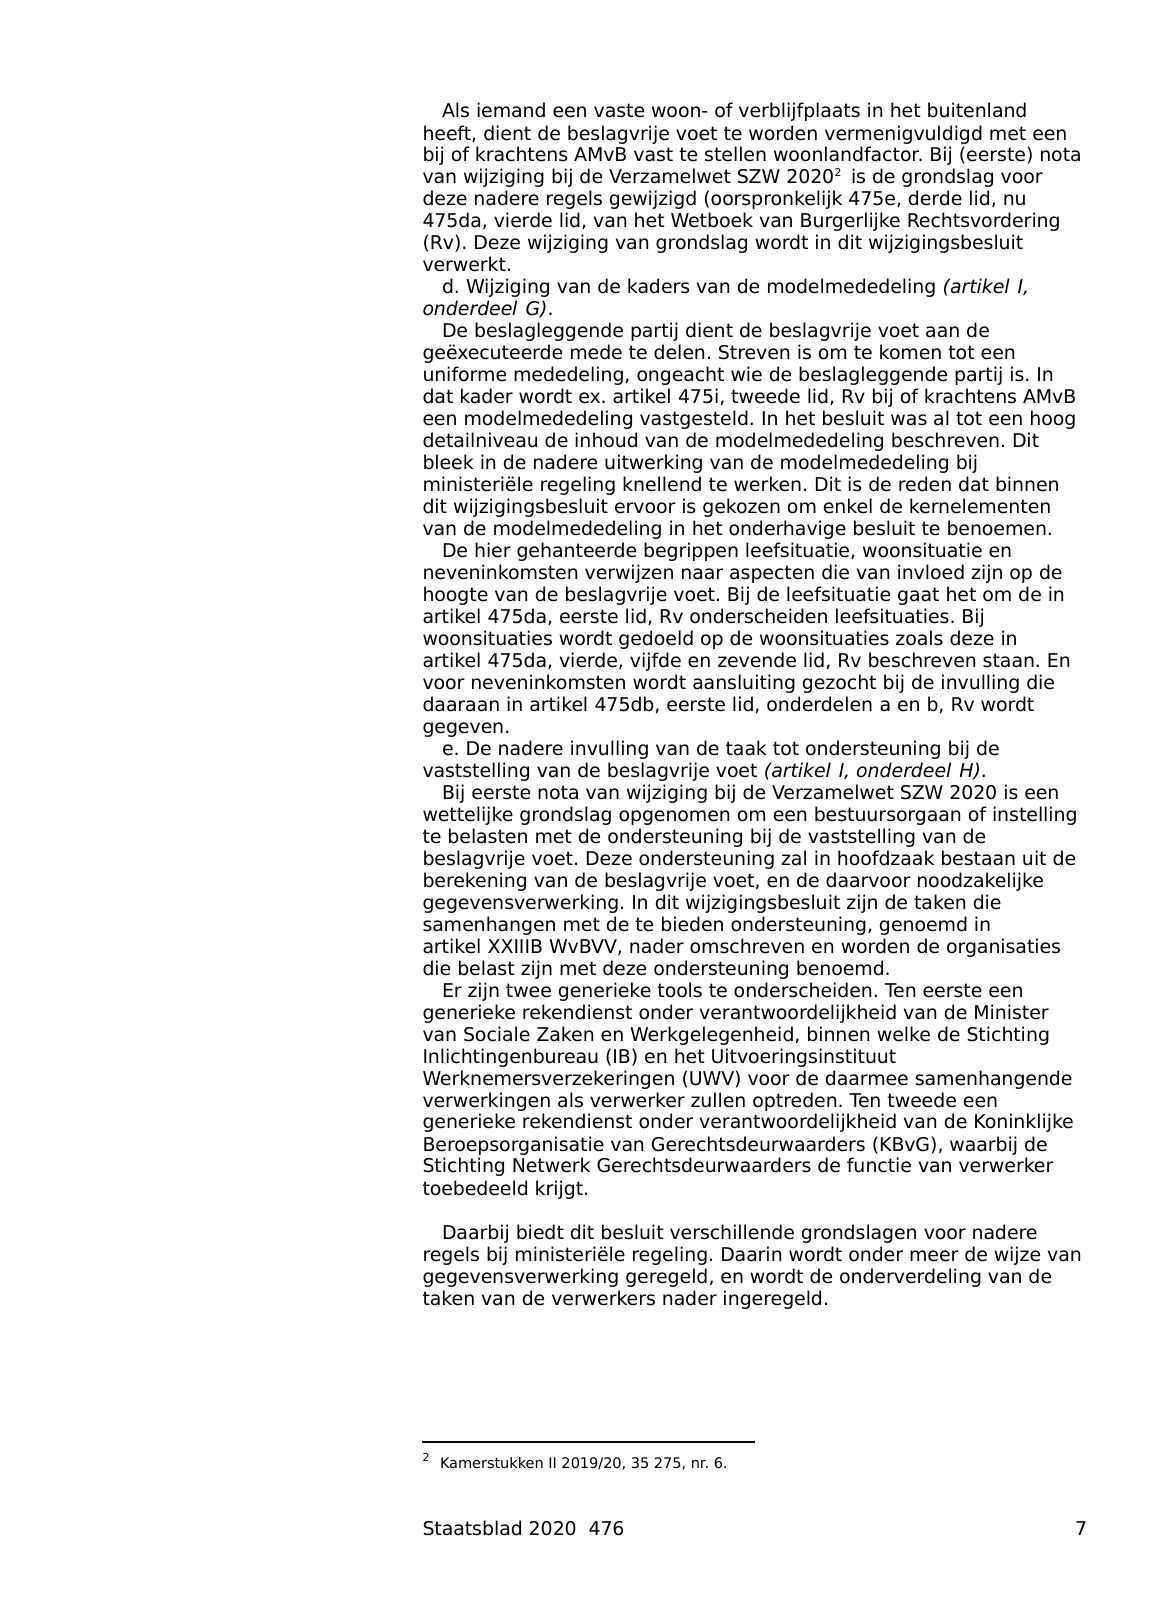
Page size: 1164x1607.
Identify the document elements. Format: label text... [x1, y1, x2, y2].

text De beslagleggende partij dient de beslagvrije voet aan de geëxecuteerde mede te delen. Streven is om te komen tot een uniforme mededeling, ongeacht wie de beslagleggende partij is. In dat kader wordt ex. artikel 475i, tweede lid, Rv bij of krachtens AMvB een modelmededeling vastgesteld. In het besluit was al tot een hoog detailniveau de inhoud van de modelmededeling beschreven. Dit bleek in de nadere uitwerking van de modelmededeling bij ministeriële regeling knellend te werken. Dit is de reden dat binnen dit wijzigingsbesluit ervoor is gekozen om enkel de kernelementen van de modelmededeling in het onderhavige besluit te benoemen. [422, 320, 1087, 540]
text De hier gehanteerde begrippen leefsituatie, woonsituatie en neveninkomsten verwijzen naar aspecten die van invloed zijn op de hoogte van de beslagvrije voet. Bij de leefsituatie gaat het om de in artikel 475da, eerste lid, Rv onderscheiden leefsituaties. Bij woonsituaties wordt gedoeld op de woonsituaties zoals deze in artikel 475da, vierde, vijfde en zevende lid, Rv beschreven staan. En voor neveninkomsten wordt aansluiting gezocht bij de invulling die daaraan in artikel 475db, eerste lid, onderdelen a en b, Rv wordt gegeven. [422, 540, 1087, 738]
text d. Wijziging van de kaders van de modelmededeling (artikel I, onderdeel G). [422, 276, 1087, 320]
text Kamerstukken II 2019/20, 35 275, nr. 6. [422, 1451, 1087, 1473]
text Bij eerste nota van wijziging bij de Verzamelwet SZW 2020 is een wettelijke grondslag opgenomen om een bestuursorgaan of instelling te belasten met de ondersteuning bij de vaststelling van de beslagvrije voet. Deze ondersteuning zal in hoofdzaak bestaan uit de berekening van de beslagvrije voet, en de daarvoor noodzakelijke gegevensverwerking. In dit wijzigingsbesluit zijn de taken die samenhangen met de te bieden ondersteuning, genoemd in artikel XXIIIB WvBVV, nader omschreven en worden de organisaties die belast zijn met deze ondersteuning benoemd. [422, 782, 1087, 979]
text Daarbij biedt dit besluit verschillende grondslagen voor nadere regels bij ministeriële regeling. Daarin wordt onder meer de wijze van gegevensverwerking geregeld, en wordt de onderverdeling van de taken van de verwerkers nader ingeregeld. [422, 1222, 1087, 1309]
text Er zijn twee generieke tools te onderscheiden. Ten eerste een generieke rekendienst onder verantwoordelijkheid van de Minister van Sociale Zaken en Werkgelegenheid, binnen welke de Stichting Inlichtingenbureau (IB) en het Uitvoeringsinstituut Werknemersverzekeringen (UWV) voor de daarmee samenhangende verwerkingen als verwerker zullen optreden. Ten tweede een generieke rekendienst onder verantwoordelijkheid van de Koninklijke Beroepsorganisatie van Gerechtsdeurwaarders (KBvG), waarbij de Stichting Netwerk Gerechtsdeurwaarders de functie van verwerker toebedeeld krijgt. [422, 979, 1087, 1199]
text e. De nadere invulling van de taak tot ondersteuning bij de vaststelling van de beslagvrije voet (artikel I, onderdeel H). [422, 738, 1087, 782]
text Als iemand een vaste woon- of verblijfplaats in het buitenland heeft, dient de beslagvrije voet te worden vermenigvuldigd met een bij of krachtens AMvB vast te stellen woonlandfactor. Bij (eerste) nota van wijziging bij de Verzamelwet SZW 2020 is de grondslag voor deze nadere regels gewijzigd (oorspronkelijk 475e, derde lid, nu 475da, vierde lid, van het Wetboek van Burgerlijke Rechtsvordering (Rv). Deze wijziging van grondslag wordt in dit wijzigingsbesluit verwerkt. [422, 100, 1087, 276]
